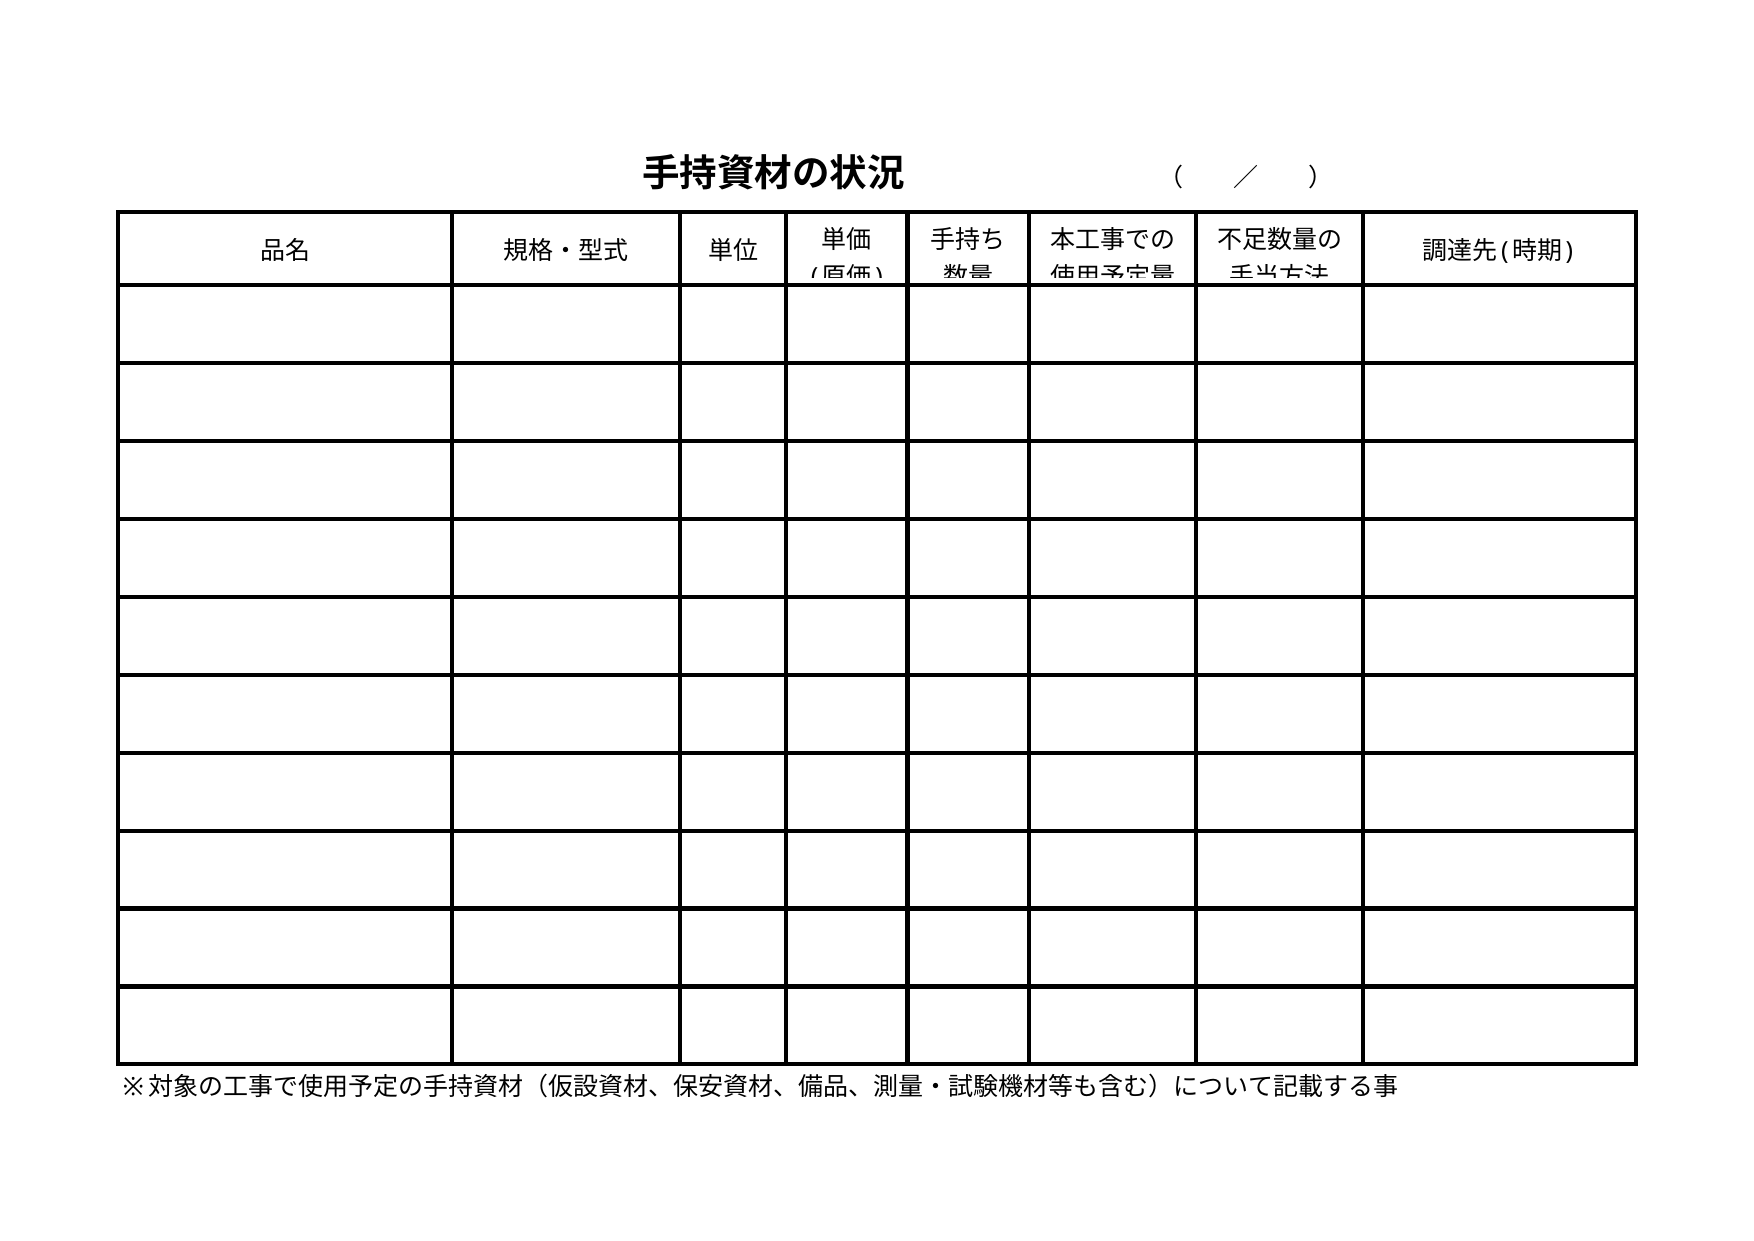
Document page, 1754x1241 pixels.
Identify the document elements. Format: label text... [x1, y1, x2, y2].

table_cell [1198, 989, 1361, 1062]
table_cell [1198, 365, 1361, 439]
table_cell [910, 677, 1027, 751]
table_cell [1365, 521, 1634, 595]
table_cell [910, 755, 1027, 828]
table_header 調達先(時期) [1365, 214, 1634, 283]
table_cell [454, 755, 678, 828]
table_header 規格・型式 [454, 214, 678, 283]
table_cell [454, 911, 678, 984]
table_cell [910, 911, 1027, 984]
table_cell [1365, 599, 1634, 673]
table_cell [120, 599, 450, 673]
table_cell [1365, 287, 1634, 361]
table_cell [788, 599, 905, 673]
table_cell [1198, 755, 1361, 828]
table_cell [1198, 911, 1361, 984]
table_cell [788, 833, 905, 906]
table_cell [788, 755, 905, 828]
table_cell [120, 911, 450, 984]
table_cell [1365, 443, 1634, 517]
table_header 不足数量の 手当方法 [1198, 214, 1361, 283]
table_cell [120, 521, 450, 595]
title 手持資材の状況 （ ／ ） [118, 143, 1636, 197]
table_cell [1198, 443, 1361, 517]
table_cell [120, 989, 450, 1062]
table_cell [910, 833, 1027, 906]
table_header 本工事での 使用予定量 [1031, 214, 1194, 283]
table_cell [682, 833, 784, 906]
table_cell [1365, 365, 1634, 439]
table_cell [788, 989, 905, 1062]
table_cell [1365, 755, 1634, 828]
table_cell [1031, 365, 1194, 439]
table_cell [454, 365, 678, 439]
table_cell [454, 443, 678, 517]
table_cell [910, 365, 1027, 439]
table_cell [682, 677, 784, 751]
table_cell [454, 287, 678, 361]
table_cell [454, 677, 678, 751]
table_cell [120, 365, 450, 439]
table_cell [1365, 989, 1634, 1062]
table_cell [1198, 833, 1361, 906]
table_cell [788, 443, 905, 517]
table_cell [1198, 521, 1361, 595]
table_cell [682, 443, 784, 517]
table_header 品名 [120, 214, 450, 283]
table_cell [682, 287, 784, 361]
table_cell [1365, 911, 1634, 984]
table_cell [788, 911, 905, 984]
table_cell [682, 911, 784, 984]
table_cell [682, 521, 784, 595]
table_header 手持ち 数量 [910, 214, 1027, 283]
table_cell [682, 755, 784, 828]
table_cell [1198, 677, 1361, 751]
table_cell [1031, 755, 1194, 828]
text ※対象の工事で使用予定の手持資材（仮設資材、保安資材、備品、測量・試験機材等も含む）について記載する事 [118, 1066, 1636, 1103]
table_cell [1365, 677, 1634, 751]
table_cell [454, 989, 678, 1062]
table_cell [120, 443, 450, 517]
table_cell [1198, 599, 1361, 673]
table_cell [1031, 287, 1194, 361]
table_cell [910, 989, 1027, 1062]
table_cell [120, 287, 450, 361]
table_cell [120, 677, 450, 751]
table_cell [682, 989, 784, 1062]
table_cell [120, 833, 450, 906]
table_cell [910, 287, 1027, 361]
table_cell [910, 599, 1027, 673]
table_cell [788, 677, 905, 751]
table_cell [1198, 287, 1361, 361]
table_cell [910, 443, 1027, 517]
table_cell [1031, 989, 1194, 1062]
table_header 単価 (原価) [788, 214, 905, 283]
table_cell [120, 755, 450, 828]
table_header 単位 [682, 214, 784, 283]
table_cell [910, 521, 1027, 595]
table_cell [1031, 833, 1194, 906]
table_cell [454, 833, 678, 906]
table_cell [1031, 521, 1194, 595]
table_cell [1031, 599, 1194, 673]
table_cell [1031, 911, 1194, 984]
table_cell [682, 365, 784, 439]
table_cell [788, 521, 905, 595]
table_cell [454, 521, 678, 595]
table_cell [454, 599, 678, 673]
table_cell [788, 365, 905, 439]
table_cell [788, 287, 905, 361]
table_cell [1031, 677, 1194, 751]
table_cell [1031, 443, 1194, 517]
table_cell [1365, 833, 1634, 906]
table_cell [682, 599, 784, 673]
